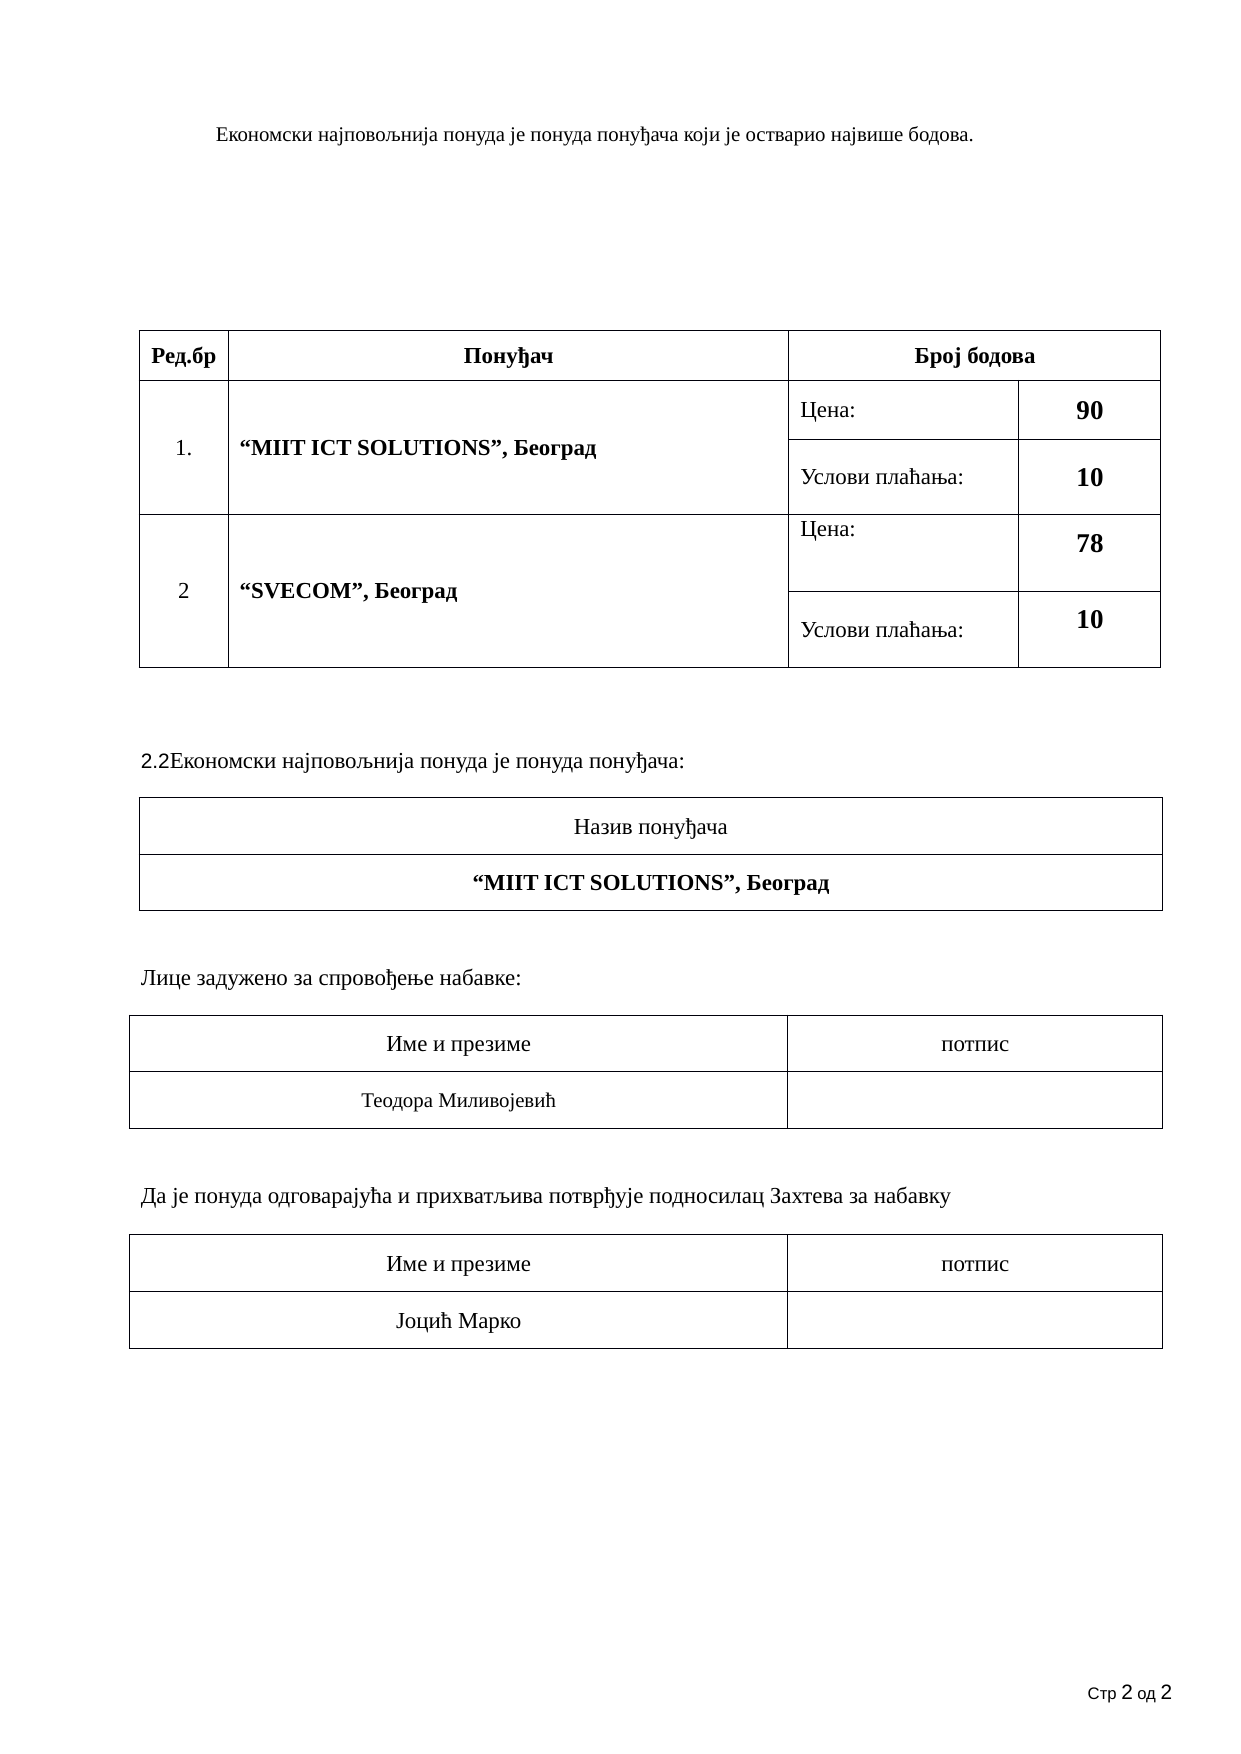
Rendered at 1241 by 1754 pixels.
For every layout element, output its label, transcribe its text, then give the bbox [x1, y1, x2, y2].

text Да је понуда одговарајућа и прихватљива потврђује подносилац Захтева за набавку [141, 1182, 1172, 1208]
table_header Број бодова [789, 331, 1160, 380]
table_cell [788, 1072, 1162, 1128]
table_cell Јоцић Марко [130, 1292, 787, 1348]
text Лице задужено за спровођење набавке: [141, 964, 1172, 991]
table_header Име и презиме [130, 1016, 787, 1071]
table_cell [788, 1292, 1162, 1348]
table_cell “SVECOM”, Београд [229, 515, 788, 667]
table_cell “MIIT ICT SOLUTIONS”, Београд [140, 855, 1162, 910]
table_cell 1. [140, 381, 228, 513]
table_header Име и презиме [130, 1235, 787, 1291]
table_cell Услови плаћања: [789, 440, 1018, 513]
table_header Ред.бр [140, 331, 228, 380]
table_cell Услови плаћања: [789, 592, 1018, 667]
table_cell 10 [1019, 592, 1160, 667]
table_header потпис [788, 1235, 1162, 1291]
table_cell Теодора Миливојевић [130, 1072, 787, 1128]
table_cell Цена: [789, 381, 1018, 439]
list Економски најповољнија понуда је понуда понуђача: [141, 747, 1172, 773]
table_cell Цена: [789, 515, 1018, 591]
list Економски најповољнија понуда је понуда понуђача који је остварио највише бодова. [216, 122, 1172, 146]
table_cell 90 [1019, 381, 1160, 439]
table_header потпис [788, 1016, 1162, 1071]
table_header Назив понуђача [140, 798, 1162, 854]
table_cell 2 [140, 515, 228, 667]
table_cell “MIIT ICT SOLUTIONS”, Београд [229, 381, 788, 513]
table_header Понуђач [229, 331, 788, 380]
table_cell 78 [1019, 515, 1160, 591]
table_cell 10 [1019, 440, 1160, 513]
